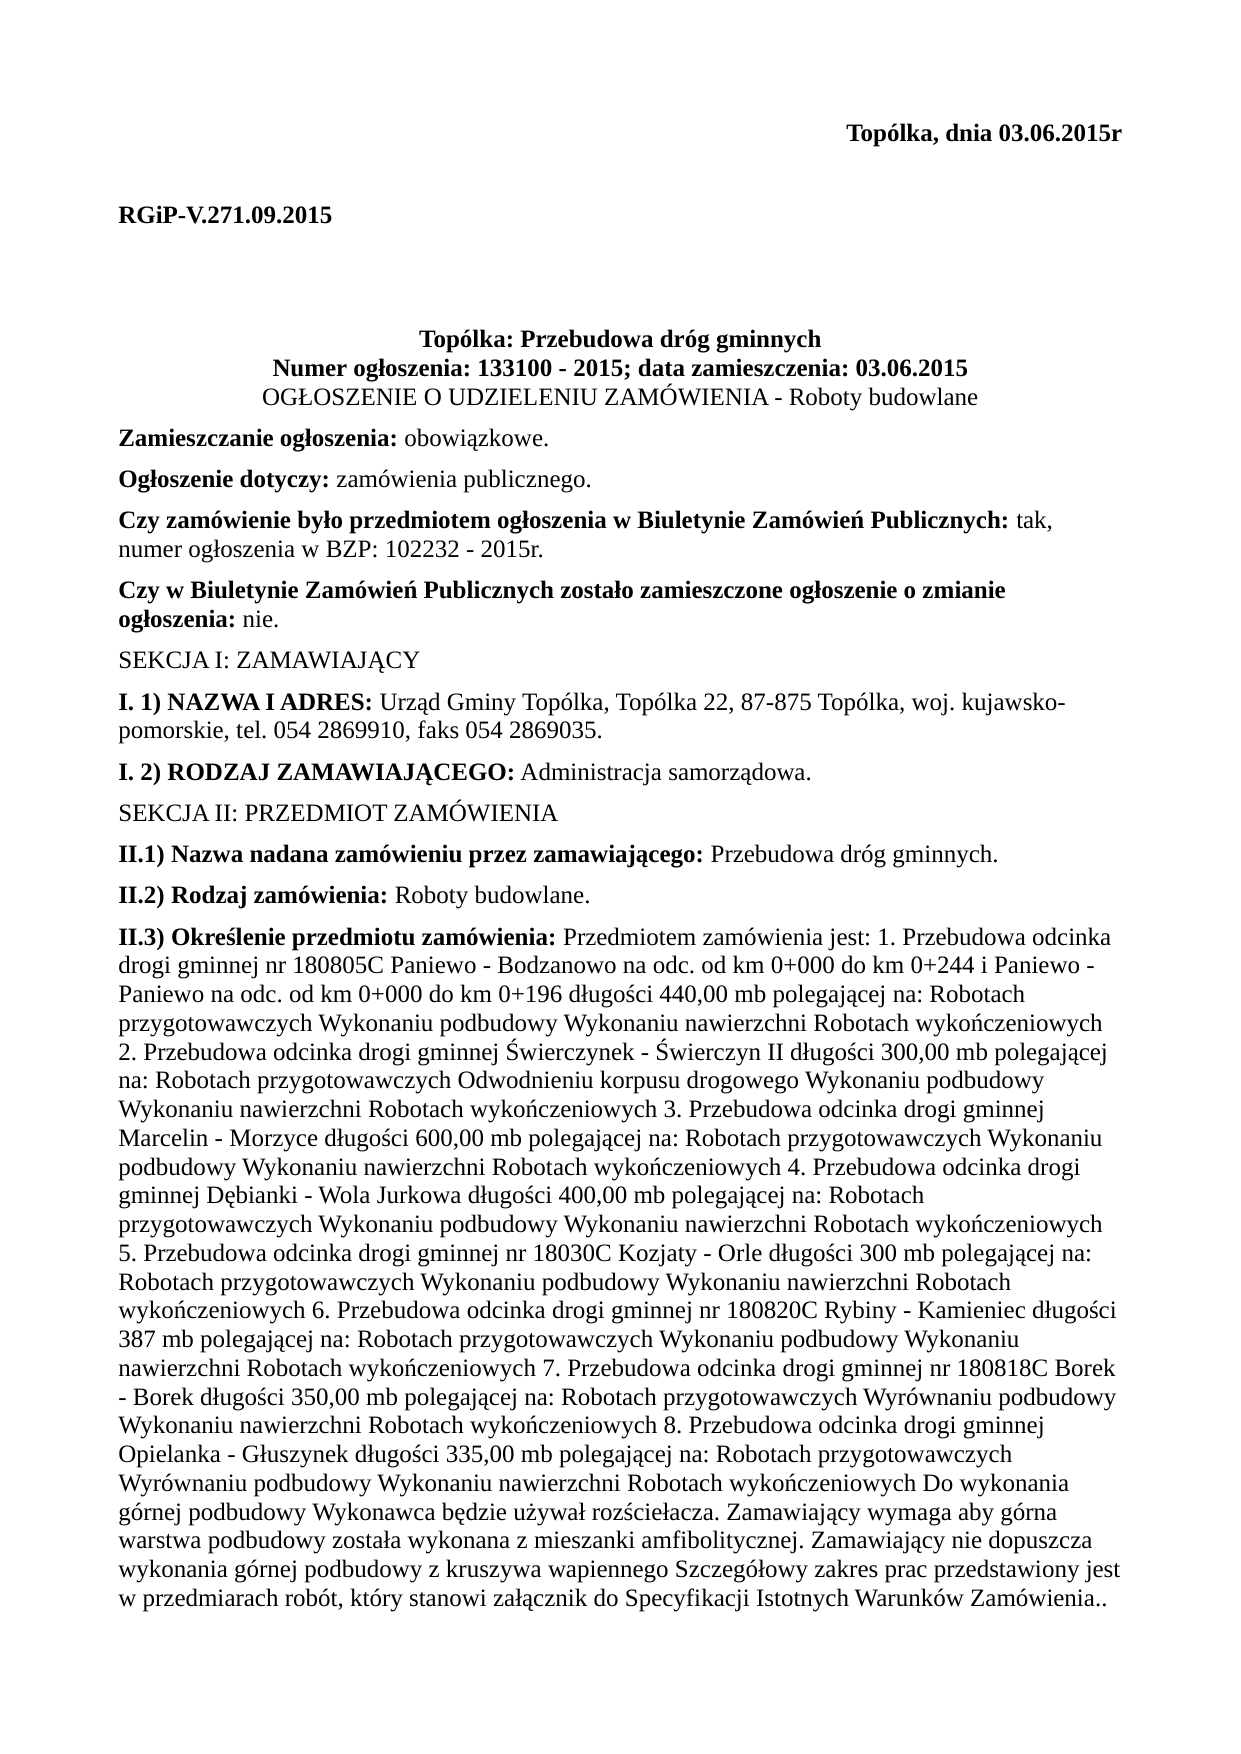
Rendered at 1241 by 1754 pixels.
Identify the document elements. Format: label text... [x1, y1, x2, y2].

text II.2) Rodzaj zamówienia: Roboty budowlane. [118, 881, 1122, 909]
text Topólka: Przebudowa dróg gminnych Numer ogłoszenia: 133100 - 2015; data zamieszczenia: 03.06.2015 OGŁOSZENIE O UDZIELENIU ZAMÓWIENIA - Roboty budowlane [118, 324, 1122, 411]
text Czy w Biuletynie Zamówień Publicznych zostało zamieszczone ogłoszenie o zmianie ogłoszenia: nie. [118, 576, 1122, 633]
text Ogłoszenie dotyczy: zamówienia publicznego. [118, 464, 1122, 493]
text Topólka, dnia 03.06.2015r [118, 118, 1122, 147]
text II.3) Określenie przedmiotu zamówienia: Przedmiotem zamówienia jest: 1. Przebudowa odcinka drogi gminnej nr 180805C Paniewo - Bodzanowo na odc. od km 0+000 do km 0+244 i Paniewo - Paniewo na odc. od km 0+000 do km 0+196 długości 440,00 mb polegającej na: Robotach przygotowawczych Wykonaniu podbudowy Wykonaniu nawierzchni Robotach wykończeniowych 2. Przebudowa odcinka drogi gminnej Świerczynek - Świerczyn II długości 300,00 mb polegającej na: Robotach przygotowawczych Odwodnieniu korpusu drogowego Wykonaniu podbudowy Wykonaniu nawierzchni Robotach wykończeniowych 3. Przebudowa odcinka drogi gminnej Marcelin - Morzyce długości 600,00 mb polegającej na: Robotach przygotowawczych Wykonaniu podbudowy Wykonaniu nawierzchni Robotach wykończeniowych 4. Przebudowa odcinka drogi gminnej Dębianki - Wola Jurkowa długości 400,00 mb polegającej na: Robotach przygotowawczych Wykonaniu podbudowy Wykonaniu nawierzchni Robotach wykończeniowych 5. Przebudowa odcinka drogi gminnej nr 18030C Kozjaty - Orle długości 300 mb polegającej na: Robotach przygotowawczych Wykonaniu podbudowy Wykonaniu nawierzchni Robotach wykończeniowych 6. Przebudowa odcinka drogi gminnej nr 180820C Rybiny - Kamieniec długości 387 mb polegającej na: Robotach przygotowawczych Wykonaniu podbudowy Wykonaniu nawierzchni Robotach wykończeniowych 7. Przebudowa odcinka drogi gminnej nr 180818C Borek - Borek długości 350,00 mb polegającej na: Robotach przygotowawczych Wyrównaniu podbudowy Wykonaniu nawierzchni Robotach wykończeniowych 8. Przebudowa odcinka drogi gminnej Opielanka - Głuszynek długości 335,00 mb polegającej na: Robotach przygotowawczych Wyrównaniu podbudowy Wykonaniu nawierzchni Robotach wykończeniowych Do wykonania górnej podbudowy Wykonawca będzie używał rozściełacza. Zamawiający wymaga aby górna warstwa podbudowy została wykonana z mieszanki amfibolitycznej. Zamawiający nie dopuszcza wykonania górnej podbudowy z kruszywa wapiennego Szczegółowy zakres prac przedstawiony jest w przedmiarach robót, który stanowi załącznik do Specyfikacji Istotnych Warunków Zamówienia.. [118, 922, 1122, 1612]
text I. 1) NAZWA I ADRES: Urząd Gminy Topólka, Topólka 22, 87-875 Topólka, woj. kujawsko-pomorskie, tel. 054 2869910, faks 054 2869035. [118, 687, 1122, 744]
text Zamieszczanie ogłoszenia: obowiązkowe. [118, 423, 1122, 452]
text I. 2) RODZAJ ZAMAWIAJĄCEGO: Administracja samorządowa. [118, 757, 1122, 786]
text SEKCJA II: PRZEDMIOT ZAMÓWIENIA [118, 798, 1122, 827]
text RGiP-V.271.09.2015 [118, 201, 1122, 229]
text II.1) Nazwa nadana zamówieniu przez zamawiającego: Przebudowa dróg gminnych. [118, 839, 1122, 868]
text Czy zamówienie było przedmiotem ogłoszenia w Biuletynie Zamówień Publicznych: tak, numer ogłoszenia w BZP: 102232 - 2015r. [118, 506, 1122, 563]
text SEKCJA I: ZAMAWIAJĄCY [118, 646, 1122, 674]
